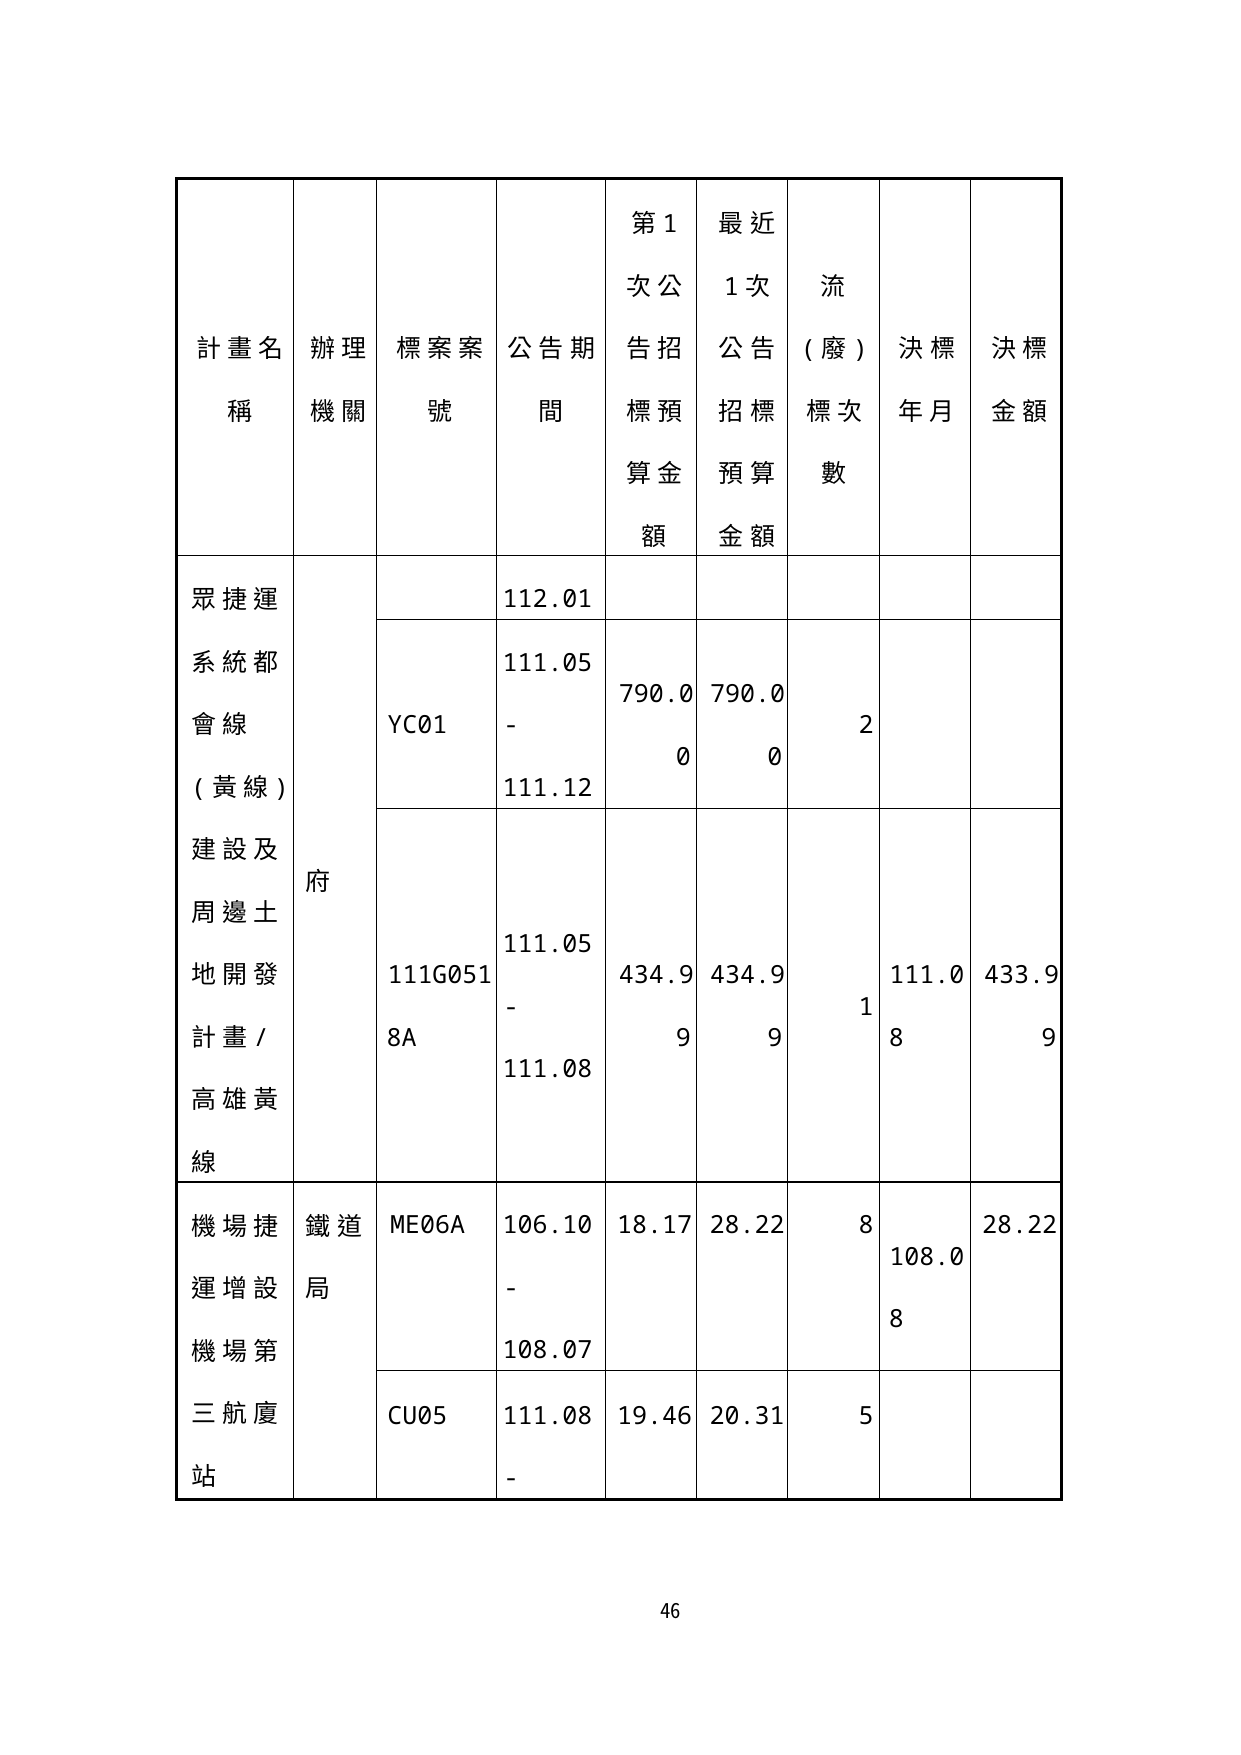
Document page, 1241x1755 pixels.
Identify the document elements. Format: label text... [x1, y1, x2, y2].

table_header 決標 金額 [971, 180, 1060, 555]
table_cell CU05 [377, 1371, 496, 1498]
table_cell 790.00 [606, 620, 696, 807]
table_cell 8 [788, 1183, 879, 1370]
table_cell 111.08- [497, 1371, 605, 1498]
table_cell [880, 556, 970, 619]
table_cell [880, 1371, 970, 1498]
table_cell 1 [788, 809, 879, 1181]
table_cell [606, 556, 696, 619]
table_cell 2 [788, 620, 879, 807]
table_cell [788, 556, 879, 619]
table_cell [971, 1371, 1060, 1498]
table_cell 112.01 [497, 556, 605, 619]
table_cell 28.22 [697, 1183, 787, 1370]
table_cell 434.99 [697, 809, 787, 1181]
table_cell [971, 556, 1060, 619]
table_cell 20.31 [697, 1371, 787, 1498]
table_cell [880, 620, 970, 807]
table_cell 鐵道局 [294, 1183, 376, 1498]
table_cell ME06A [377, 1183, 496, 1370]
table_cell 眾捷運系統都會線(黃線)建設及周邊土地開發計畫/高雄黃線 [178, 556, 293, 1181]
table_header 辦理 機關 [294, 180, 376, 555]
table_cell 28.22 [971, 1183, 1060, 1370]
table_header 決標 年月 [880, 180, 970, 555]
table_cell 19.46 [606, 1371, 696, 1498]
table_header 計畫名稱 [178, 180, 293, 555]
table_cell 111.05-111.08 [497, 809, 605, 1181]
table_cell 790.00 [697, 620, 787, 807]
table_header 第1次公告招標預算金額 [606, 180, 696, 555]
table_cell 433.99 [971, 809, 1060, 1181]
table_header 標案案號 [377, 180, 496, 555]
table_cell 108.08 [880, 1183, 970, 1370]
table_cell 機場捷運增設機場第三航廈站（A14站）計畫/機捷第三航廈站 [178, 1183, 293, 1498]
table_header 最近1次公告招標預算金額 [697, 180, 787, 555]
table_cell YC01 [377, 620, 496, 807]
table_cell 106.10-108.07 [497, 1183, 605, 1370]
table_cell 5 [788, 1371, 879, 1498]
table_cell 111.05-111.12 [497, 620, 605, 807]
table_cell [377, 556, 496, 619]
table_cell 111.08 [880, 809, 970, 1181]
table_cell 434.99 [606, 809, 696, 1181]
table_cell [971, 620, 1060, 807]
table_header 公告期間 [497, 180, 605, 555]
table_cell 111G0518A [377, 809, 496, 1181]
table_cell [697, 556, 787, 619]
table_header 流(廢)標次數 [788, 180, 879, 555]
table_cell 府 [294, 556, 376, 1181]
table_cell 18.17 [606, 1183, 696, 1370]
